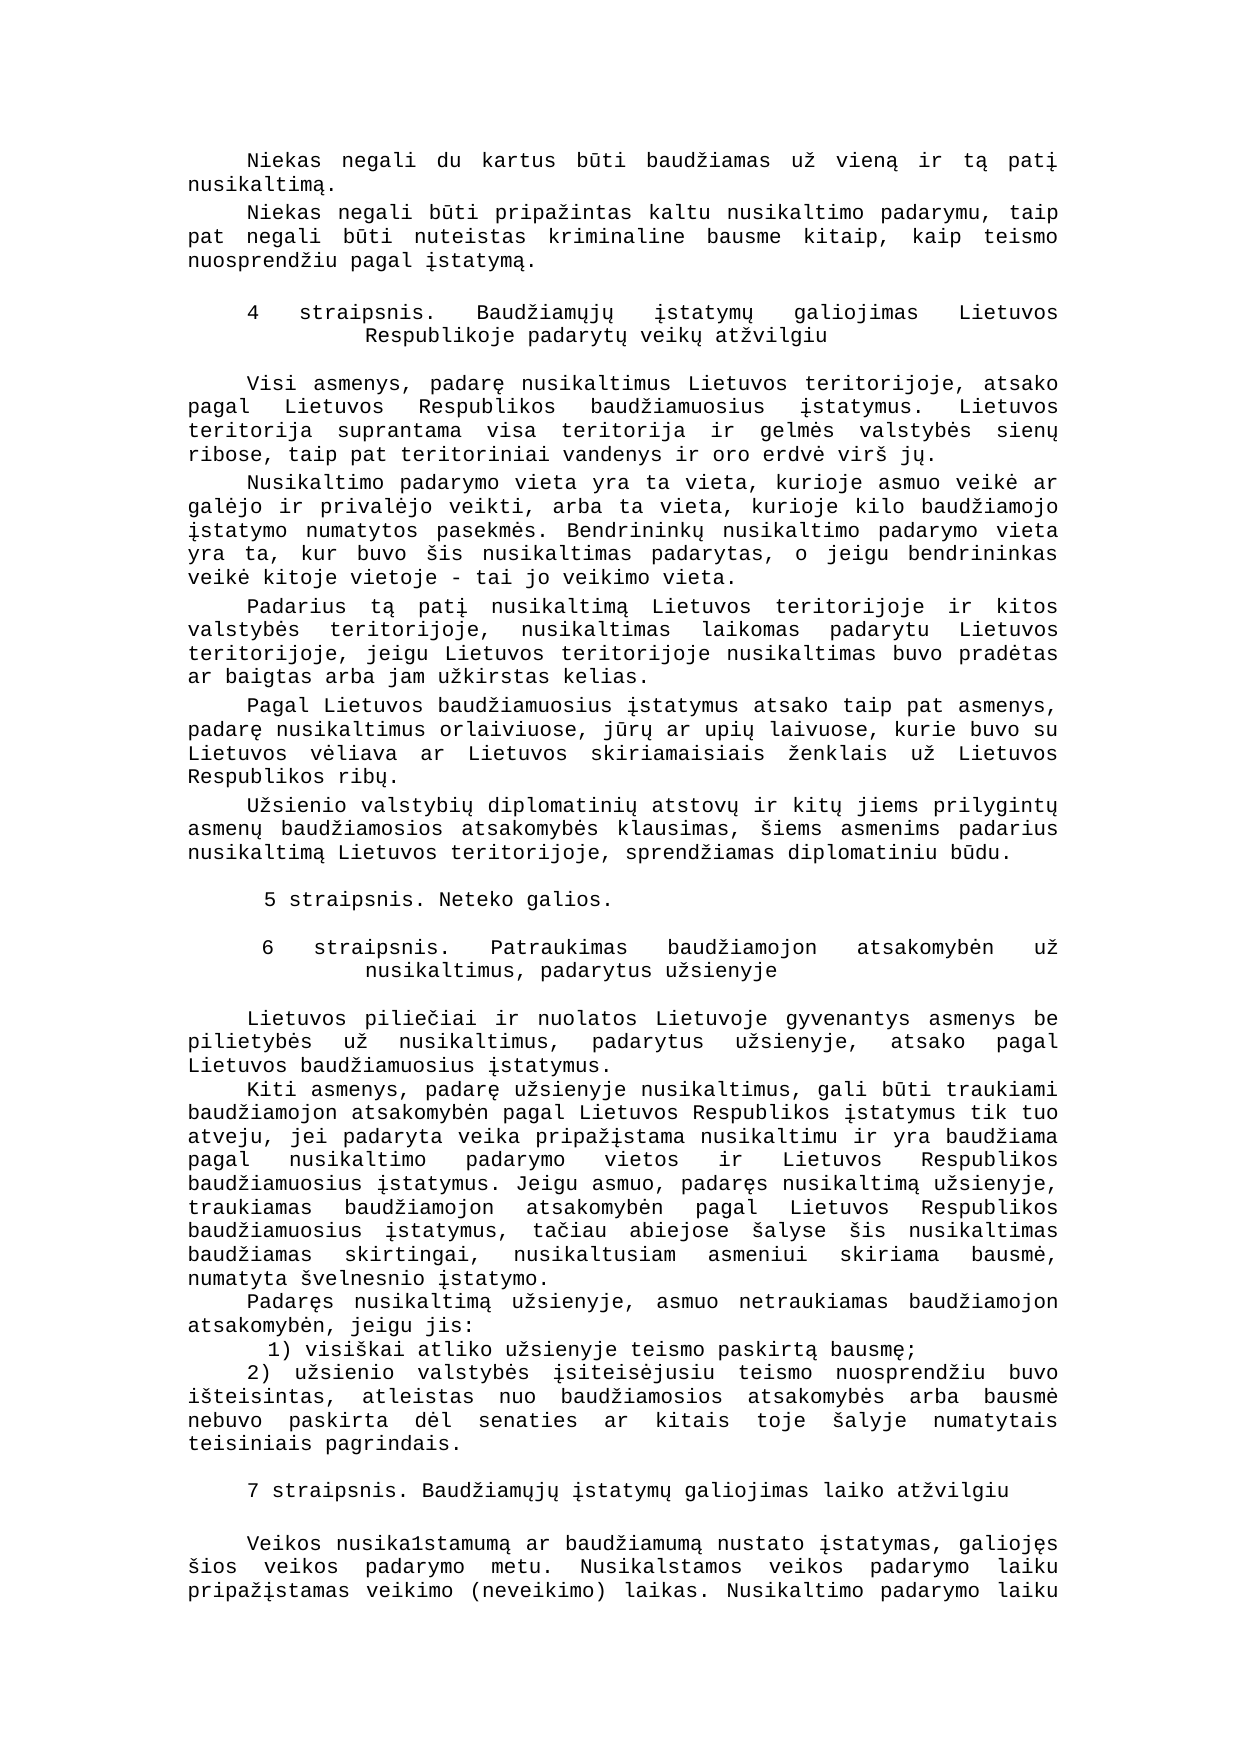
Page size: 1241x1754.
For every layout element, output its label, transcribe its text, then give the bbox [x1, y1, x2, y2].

text Nusikaltimo padarymo vieta yra ta vieta, kurioje asmuo veikė ar galėjo ir privalėjo veikti, arba ta vieta, kurioje kilo baudžiamojo įstatymo numatytos pasekmės. Bendrininkų nusikaltimo padarymo vieta yra ta, kur buvo šis nusikaltimas padarytas, o jeigu bendrininkas veikė kitoje vietoje - tai jo veikimo vieta. [187, 472, 1059, 591]
text Niekas negali būti pripažintas kaltu nusikaltimo padarymu, taip pat negali būti nuteistas kriminaline bausme kitaip, kaip teismo nuosprendžiu pagal įstatymą. [187, 202, 1059, 273]
text 2) užsienio valstybės įsiteisėjusiu teismo nuosprendžiu buvo išteisintas, atleistas nuo baudžiamosios atsakomybės arba bausmė nebuvo paskirta dėl senaties ar kitais toje šalyje numatytais teisiniais pagrindais. [187, 1362, 1059, 1457]
text Užsienio valstybių diplomatinių atstovų ir kitų jiems prilygintų asmenų baudžiamosios atsakomybės klausimas, šiems asmenims padarius nusikaltimą Lietuvos teritorijoje, sprendžiamas diplomatiniu būdu. [187, 795, 1059, 866]
text Padaręs nusikaltimą užsienyje, asmuo netraukiamas baudžiamojon atsakomybėn, jeigu jis: [187, 1291, 1059, 1339]
text Visi asmenys, padarę nusikaltimus Lietuvos teritorijoje, atsako pagal Lietuvos Respublikos baudžiamuosius įstatymus. Lietuvos teritorija suprantama visa teritorija ir gelmės valstybės sienų ribose, taip pat teritoriniai vandenys ir oro erdvė virš jų. [187, 373, 1059, 467]
text Veikos nusika1stamumą ar baudžiamumą nustato įstatymas, galiojęs šios veikos padarymo metu. Nusikalstamos veikos padarymo laiku pripažįstamas veikimo (neveikimo) laikas. Nusikaltimo padarymo laiku [187, 1533, 1059, 1604]
text 7 straipsnis. Baudžiamųjų įstatymų galiojimas laiko atžvilgiu [247, 1481, 1059, 1504]
text Padarius tą patį nusikaltimą Lietuvos teritorijoje ir kitos valstybės teritorijoje, nusikaltimas laikomas padarytu Lietuvos teritorijoje, jeigu Lietuvos teritorijoje nusikaltimas buvo pradėtas ar baigtas arba jam užkirstas kelias. [187, 596, 1059, 690]
text Niekas negali du kartus būti baudžiamas už vieną ir tą patį nusikaltimą. [187, 150, 1059, 197]
text 4 straipsnis. Baudžiamųjų įstatymų galiojimas Lietuvos Respublikoje padarytų veikų atžvilgiu [247, 302, 1059, 349]
text Lietuvos piliečiai ir nuolatos Lietuvoje gyvenantys asmenys be pilietybės už nusikaltimus, padarytus užsienyje, atsako pagal Lietuvos baudžiamuosius įstatymus. [187, 1008, 1059, 1078]
text 1) visiškai atliko užsienyje teismo paskirtą bausmę; [208, 1339, 1059, 1362]
text 5 straipsnis. Neteko galios. [204, 889, 1059, 913]
text 6 straipsnis. Patraukimas baudžiamojon atsakomybėn už nusikaltimus, padarytus užsienyje [261, 937, 1059, 984]
text Pagal Lietuvos baudžiamuosius įstatymus atsako taip pat asmenys, padarę nusikaltimus orlaiviuose, jūrų ar upių laivuose, kurie buvo su Lietuvos vėliava ar Lietuvos skiriamaisiais ženklais už Lietuvos Respublikos ribų. [187, 695, 1059, 790]
text Kiti asmenys, padarę užsienyje nusikaltimus, gali būti traukiami baudžiamojon atsakomybėn pagal Lietuvos Respublikos įstatymus tik tuo atveju, jei padaryta veika pripažįstama nusikaltimu ir yra baudžiama pagal nusikaltimo padarymo vietos ir Lietuvos Respublikos baudžiamuosius įstatymus. Jeigu asmuo, padaręs nusikaltimą užsienyje, traukiamas baudžiamojon atsakomybėn pagal Lietuvos Respublikos baudžiamuosius įstatymus, tačiau abiejose šalyse šis nusikaltimas baudžiamas skirtingai, nusikaltusiam asmeniui skiriama bausmė, numatyta švelnesnio įstatymo. [187, 1078, 1059, 1291]
